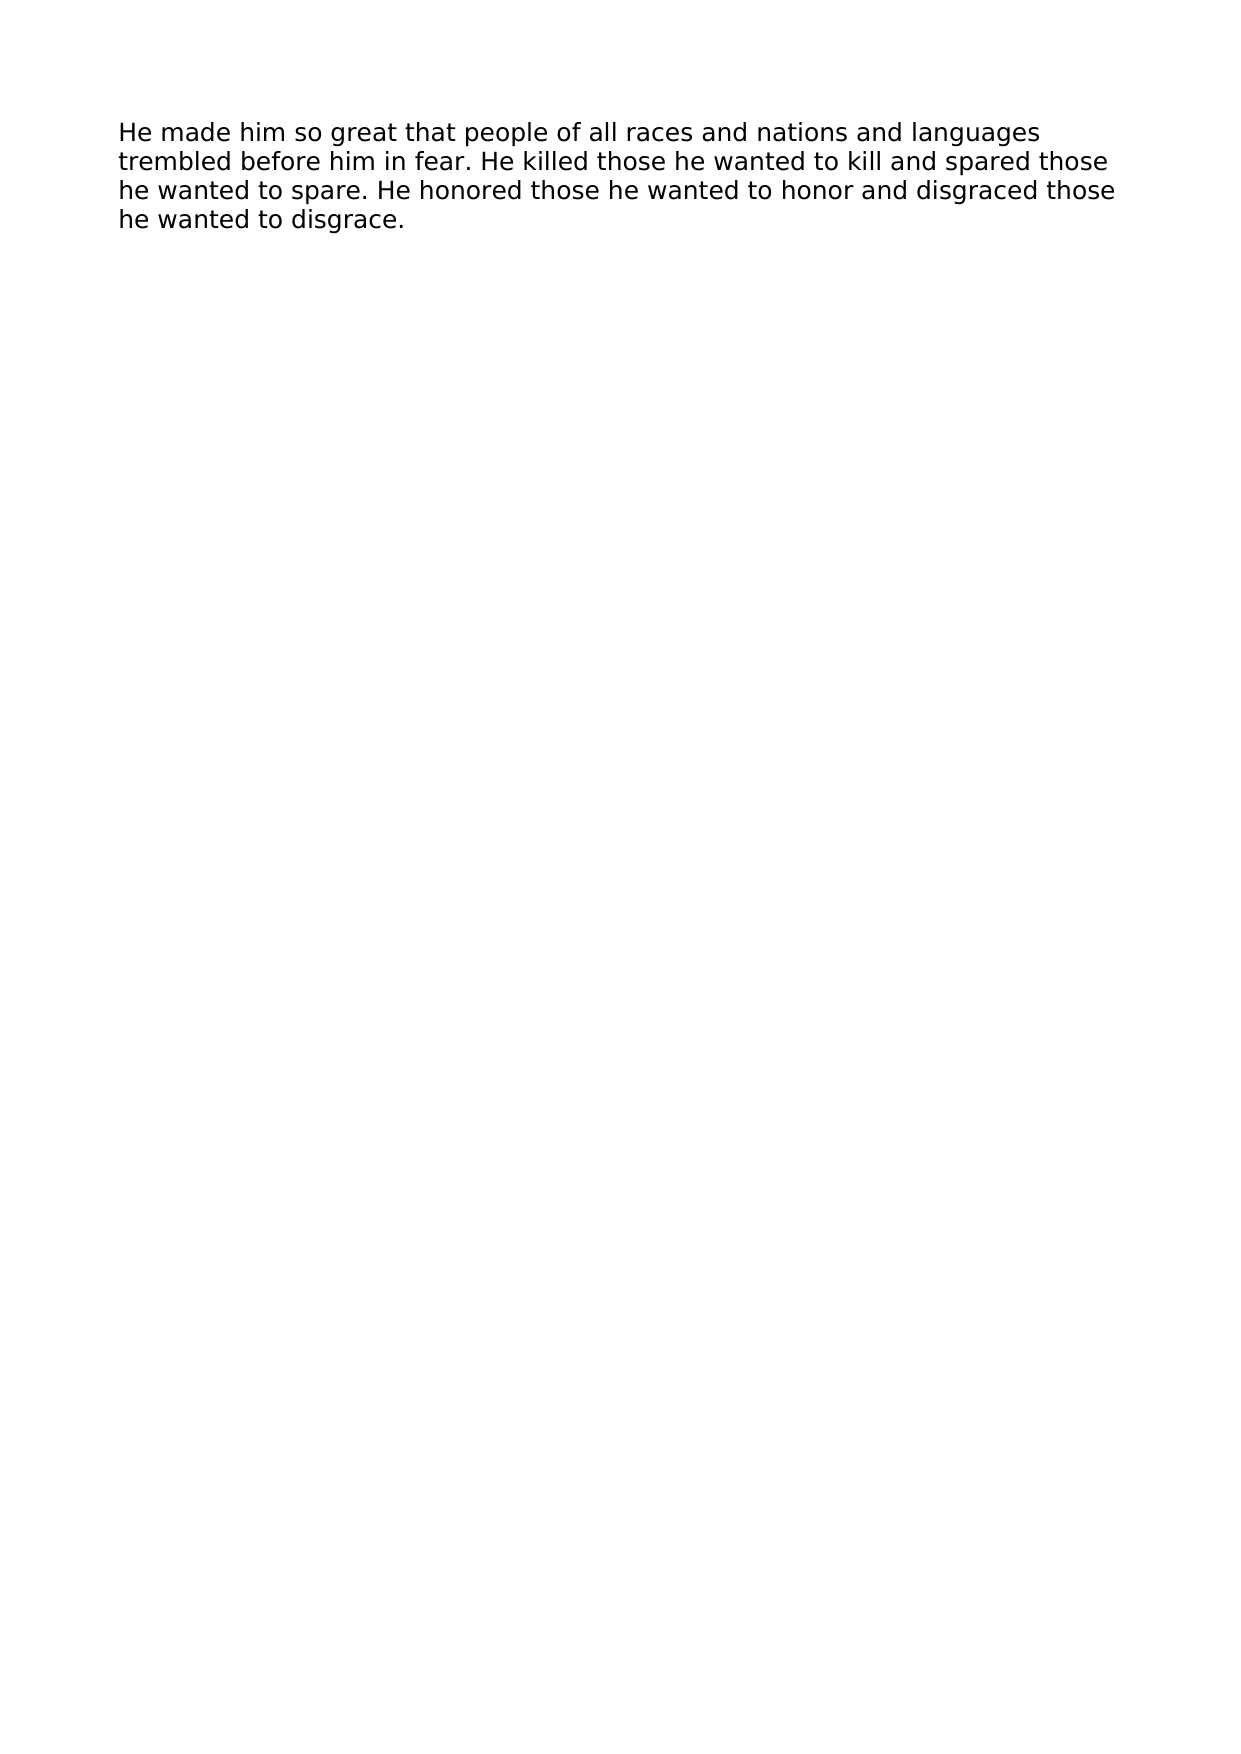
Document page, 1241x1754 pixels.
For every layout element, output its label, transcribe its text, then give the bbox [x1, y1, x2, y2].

text He made him so great that people of all races and nations and languages trembled before him in fear. He killed those he wanted to kill and spared those he wanted to spare. He honored those he wanted to honor and disgraced those he wanted to disgrace. [118, 118, 1122, 235]
